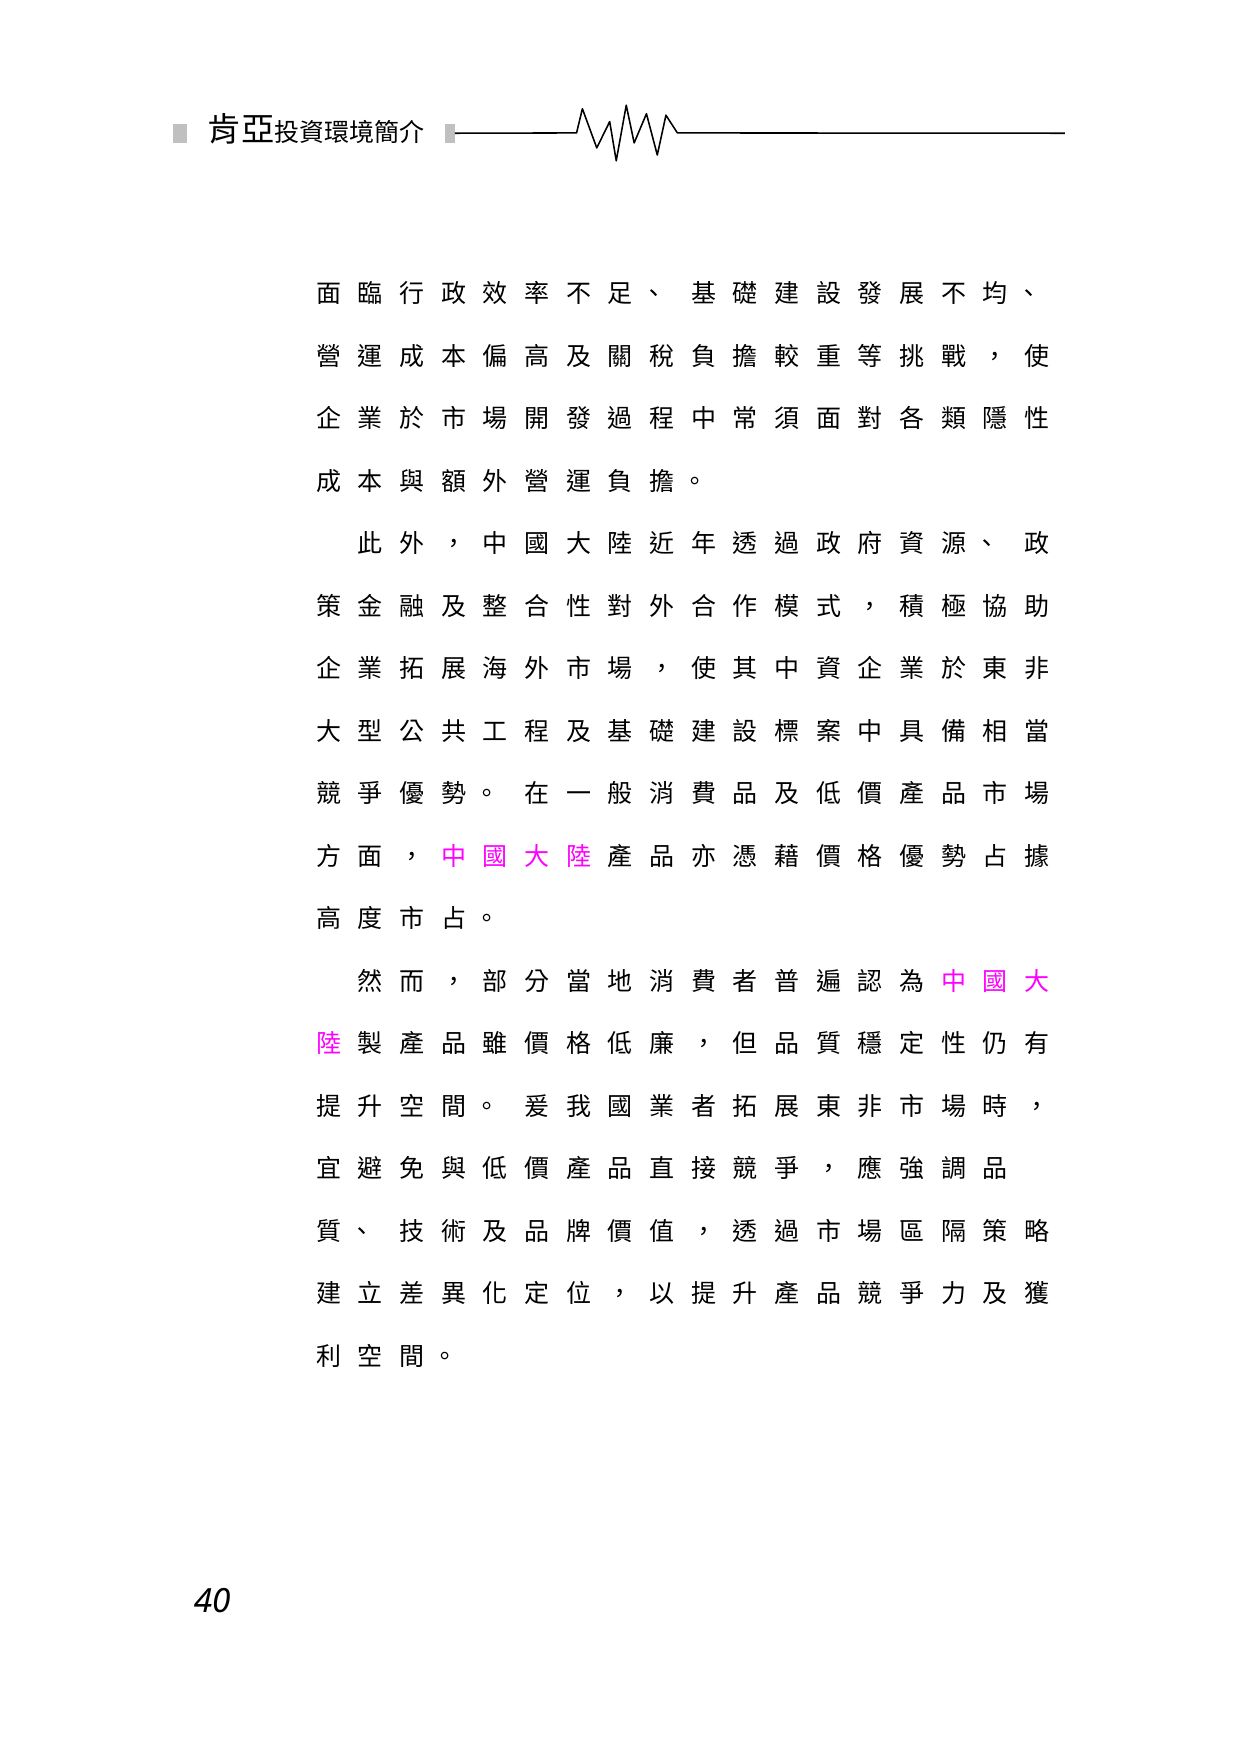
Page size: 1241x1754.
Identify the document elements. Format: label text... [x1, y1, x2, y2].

text 面臨行政效率不足、基礎建設發展不均、營運成本偏高及關稅負擔較重等挑戰，使企業於市場開發過程中常須面對各類隱性成本與額外營運負擔。 [281, 250, 1058, 500]
text 此外，中國大陸近年透過政府資源、政策金融及整合性對外合作模式，積極協助企業拓展海外市場，使其中資企業於東非大型公共工程及基礎建設標案中具備相當競爭優勢。在一般消費品及低價產品市場方面，中國大陸產品亦憑藉價格優勢占據高度市占。 [281, 500, 1058, 938]
text 然而，部分當地消費者普遍認為中國大陸製產品雖價格低廉，但品質穩定性仍有提升空間。爰我國業者拓展東非市場時，宜避免與低價產品直接競爭，應強調品質、技術及品牌價值，透過市場區隔策略建立差異化定位，以提升產品競爭力及獲利空間。 [281, 938, 1058, 1375]
